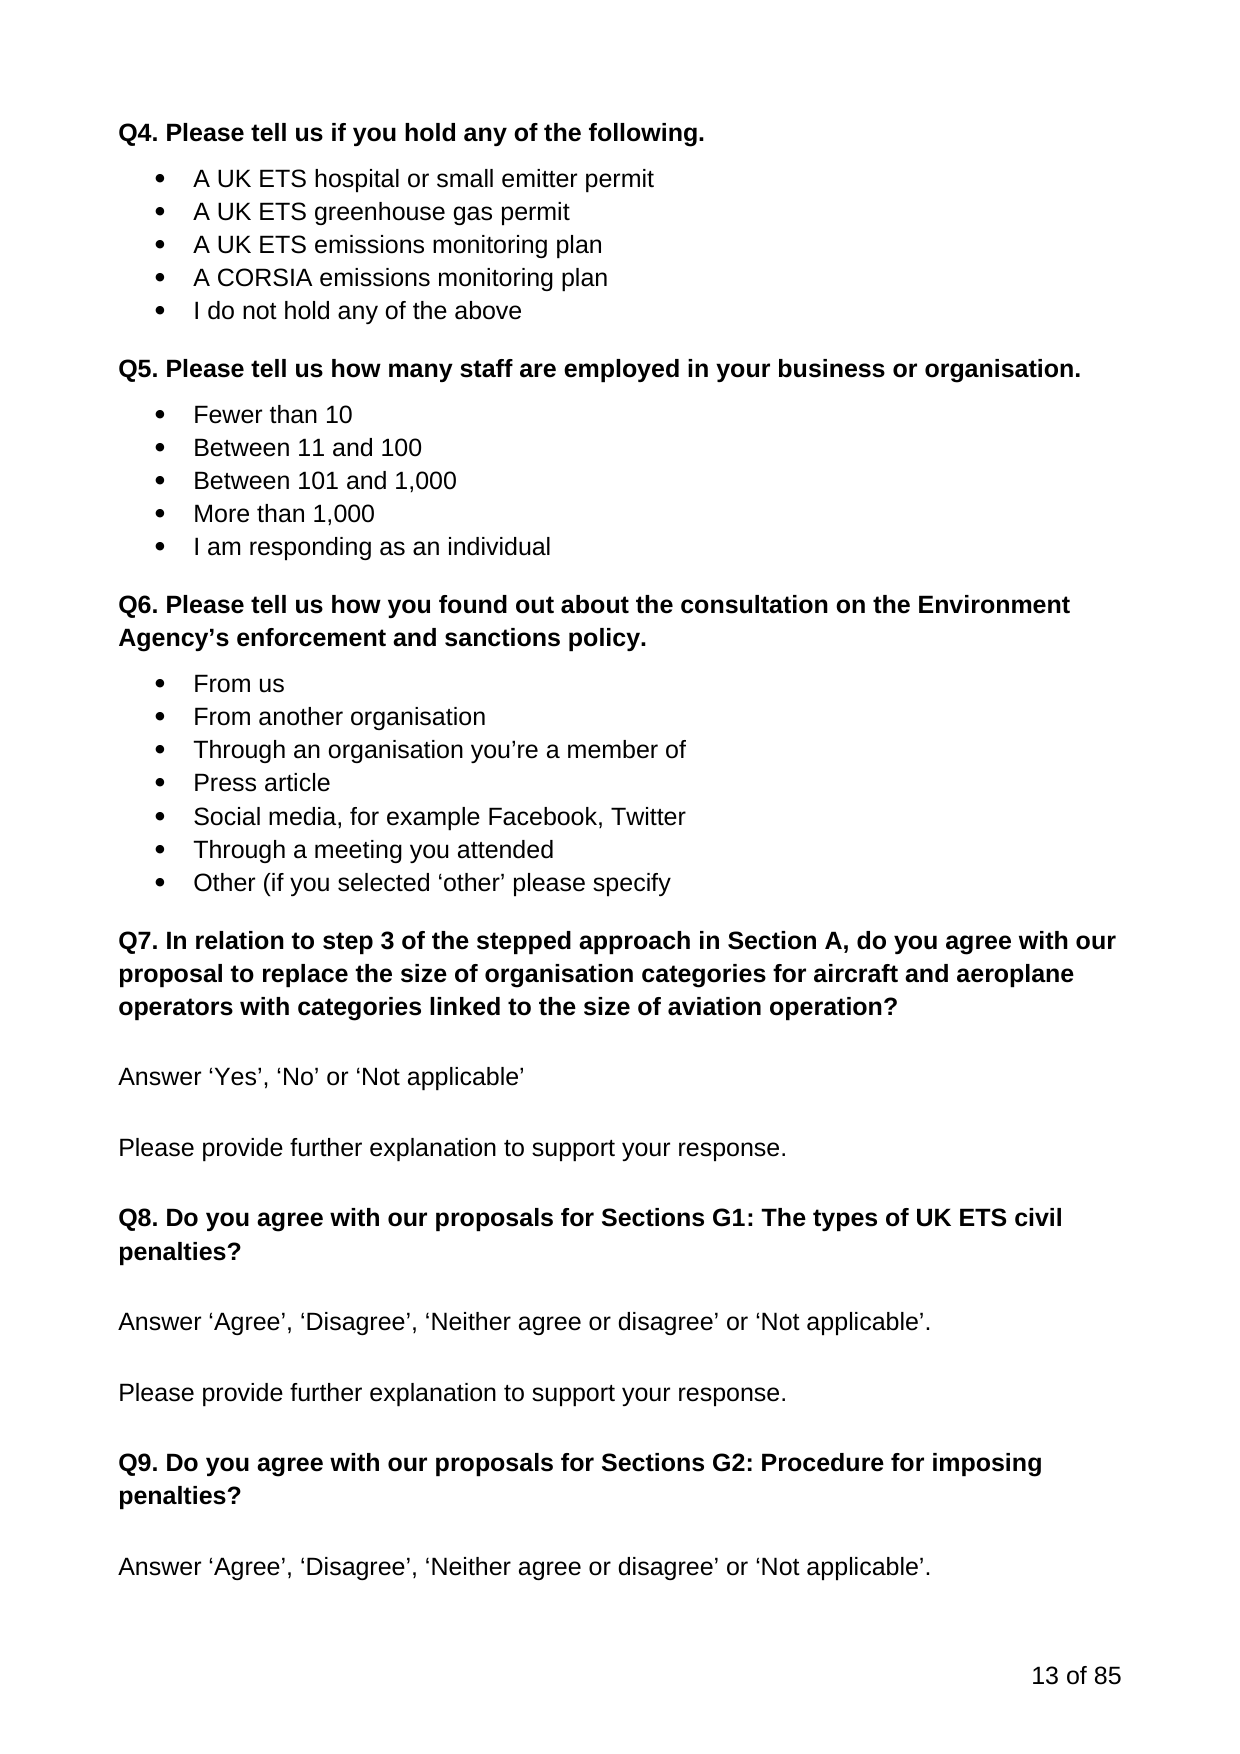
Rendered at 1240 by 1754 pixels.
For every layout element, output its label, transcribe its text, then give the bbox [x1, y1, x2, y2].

text Q4. Please tell us if you hold any of the following. [118, 118, 1121, 147]
list A CORSIA emissions monitoring plan [156, 263, 1121, 292]
list More than 1,000 [156, 499, 1121, 528]
text Please provide further explanation to support your response. [118, 1133, 1121, 1162]
text Q9. Do you agree with our proposals for Sections G2: Procedure for imposing penalties? [118, 1448, 1121, 1510]
text Answer ‘Agree’, ‘Disagree’, ‘Neither agree or disagree’ or ‘Not applicable’. [118, 1552, 1121, 1580]
text Please provide further explanation to support your response. [118, 1377, 1121, 1406]
list From another organisation [156, 702, 1121, 731]
text Answer ‘Agree’, ‘Disagree’, ‘Neither agree or disagree’ or ‘Not applicable’. [118, 1307, 1121, 1336]
list Other (if you selected ‘other’ please specify [156, 868, 1121, 897]
text Q5. Please tell us how many staff are employed in your business or organisation. [118, 354, 1121, 383]
list A UK ETS hospital or small emitter permit [156, 164, 1121, 192]
list Through an organisation you’re a member of [156, 735, 1121, 764]
list I do not hold any of the above [156, 296, 1121, 325]
list Press article [156, 768, 1121, 797]
list Between 101 and 1,000 [156, 466, 1121, 495]
list Between 11 and 100 [156, 433, 1121, 462]
list Through a meeting you attended [156, 834, 1121, 863]
list Social media, for example Facebook, Twitter [156, 801, 1121, 830]
list From us [156, 669, 1121, 698]
list Fewer than 10 [156, 400, 1121, 429]
list I am responding as an individual [156, 532, 1121, 561]
list A UK ETS greenhouse gas permit [156, 197, 1121, 226]
text Q7. In relation to step 3 of the stepped approach in Section A, do you agree with our proposal to replace the size of organisation categories for aircraft and aeroplane operators with categories linked to the size of aviation operation? [118, 926, 1121, 1021]
list A UK ETS emissions monitoring plan [156, 230, 1121, 259]
text Q6. Please tell us how you found out about the consultation on the Environment Agency’s enforcement and sanctions policy. [118, 590, 1121, 652]
text Answer ‘Yes’, ‘No’ or ‘Not applicable’ [118, 1062, 1121, 1091]
text Q8. Do you agree with our proposals for Sections G1: The types of UK ETS civil penalties? [118, 1203, 1121, 1265]
